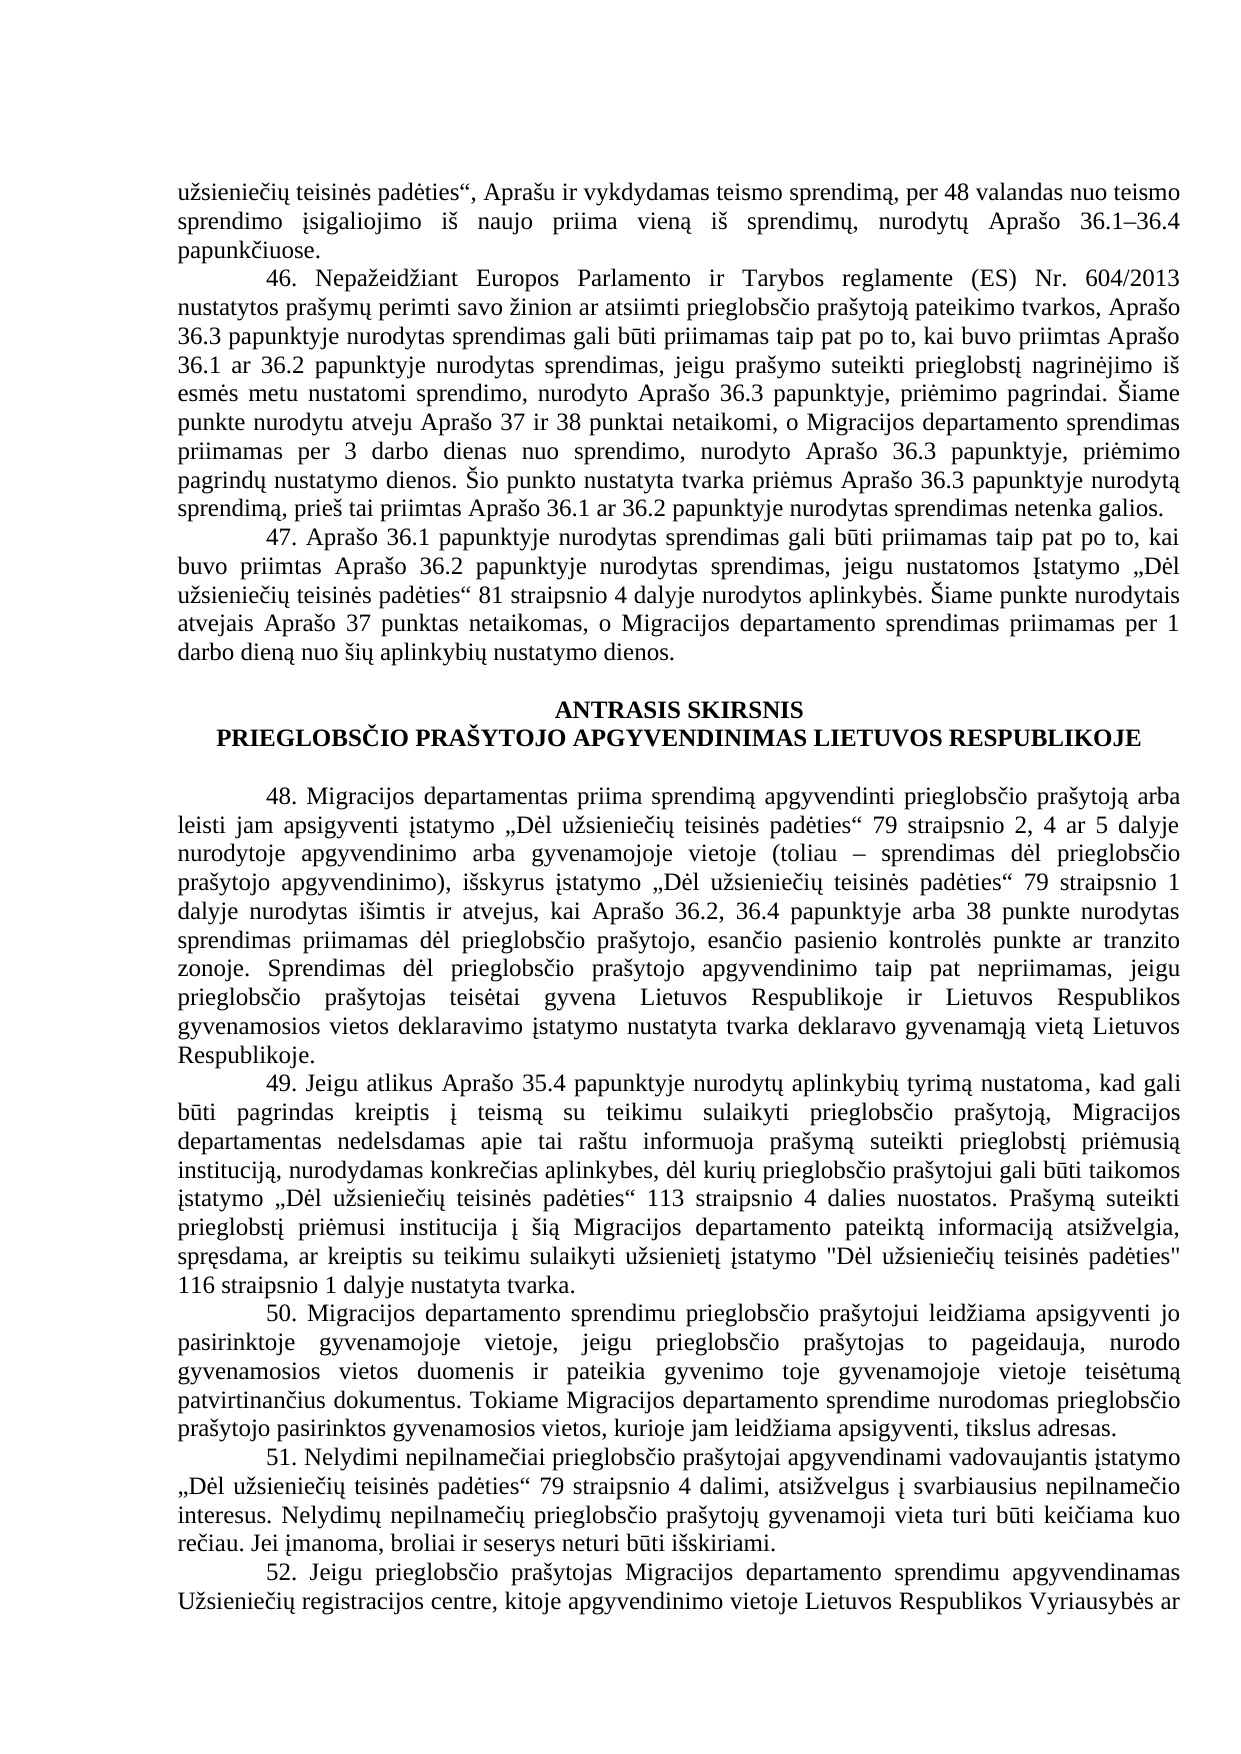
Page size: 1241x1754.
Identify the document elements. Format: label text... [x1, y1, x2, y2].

text 51. Nelydimi nepilnamečiai prieglobsčio prašytojai apgyvendinami vadovaujantis įstatymo „Dėl užsieniečių teisinės padėties“ 79 straipsnio 4 dalimi, atsižvelgus į svarbiausius nepilnamečio interesus. Nelydimų nepilnamečių prieglobsčio prašytojų gyvenamoji vieta turi būti keičiama kuo rečiau. Jei įmanoma, broliai ir seserys neturi būti išskiriami. [177, 1442, 1181, 1557]
text 47. Aprašo 36.1 papunktyje nurodytas sprendimas gali būti priimamas taip pat po to, kai buvo priimtas Aprašo 36.2 papunktyje nurodytas sprendimas, jeigu nustatomos Įstatymo „Dėl užsieniečių teisinės padėties“ 81 straipsnio 4 dalyje nurodytos aplinkybės. Šiame punkte nurodytais atvejais Aprašo 37 punktas netaikomas, o Migracijos departamento sprendimas priimamas per 1 darbo dieną nuo šių aplinkybių nustatymo dienos. [177, 522, 1181, 666]
text 48. Migracijos departamentas priima sprendimą apgyvendinti prieglobsčio prašytoją arba leisti jam apsigyventi įstatymo „Dėl užsieniečių teisinės padėties“ 79 straipsnio 2, 4 ar 5 dalyje nurodytoje apgyvendinimo arba gyvenamojoje vietoje (toliau – sprendimas dėl prieglobsčio prašytojo apgyvendinimo), išskyrus įstatymo „Dėl užsieniečių teisinės padėties“ 79 straipsnio 1 dalyje nurodytas išimtis ir atvejus, kai Aprašo 36.2, 36.4 papunktyje arba 38 punkte nurodytas sprendimas priimamas dėl prieglobsčio prašytojo, esančio pasienio kontrolės punkte ar tranzito zonoje. Sprendimas dėl prieglobsčio prašytojo apgyvendinimo taip pat nepriimamas, jeigu prieglobsčio prašytojas teisėtai gyvena Lietuvos Respublikoje ir Lietuvos Respublikos gyvenamosios vietos deklaravimo įstatymo nustatyta tvarka deklaravo gyvenamąją vietą Lietuvos Respublikoje. [177, 781, 1181, 1068]
text 52. Jeigu prieglobsčio prašytojas Migracijos departamento sprendimu apgyvendinamas Užsieniečių registracijos centre, kitoje apgyvendinimo vietoje Lietuvos Respublikos Vyriausybės ar [177, 1557, 1181, 1615]
text ANTRASIS SKIRSNIS [177, 695, 1181, 723]
text 49. Jeigu atlikus Aprašo 35.4 papunktyje nurodytų aplinkybių tyrimą nustatoma, kad gali būti pagrindas kreiptis į teismą su teikimu sulaikyti prieglobsčio prašytoją, Migracijos departamentas nedelsdamas apie tai raštu informuoja prašymą suteikti prieglobstį priėmusią instituciją, nurodydamas konkrečias aplinkybes, dėl kurių prieglobsčio prašytojui gali būti taikomos įstatymo „Dėl užsieniečių teisinės padėties“ 113 straipsnio 4 dalies nuostatos. Prašymą suteikti prieglobstį priėmusi institucija į šią Migracijos departamento pateiktą informaciją atsižvelgia, spręsdama, ar kreiptis su teikimu sulaikyti užsienietį įstatymo "Dėl užsieniečių teisinės padėties" 116 straipsnio 1 dalyje nustatyta tvarka. [177, 1068, 1181, 1298]
text PRIEGLOBSČIO PRAŠYTOJO APGYVENDINIMAS LIETUVOS RESPUBLIKOJE [177, 723, 1181, 752]
text užsieniečių teisinės padėties“, Aprašu ir vykdydamas teismo sprendimą, per 48 valandas nuo teismo sprendimo įsigaliojimo iš naujo priima vieną iš sprendimų, nurodytų Aprašo 36.1–36.4 papunkčiuose. [177, 177, 1181, 263]
text 50. Migracijos departamento sprendimu prieglobsčio prašytojui leidžiama apsigyventi jo pasirinktoje gyvenamojoje vietoje, jeigu prieglobsčio prašytojas to pageidauja, nurodo gyvenamosios vietos duomenis ir pateikia gyvenimo toje gyvenamojoje vietoje teisėtumą patvirtinančius dokumentus. Tokiame Migracijos departamento sprendime nurodomas prieglobsčio prašytojo pasirinktos gyvenamosios vietos, kurioje jam leidžiama apsigyventi, tikslus adresas. [177, 1298, 1181, 1442]
text 46. Nepažeidžiant Europos Parlamento ir Tarybos reglamente (ES) Nr. 604/2013 nustatytos prašymų perimti savo žinion ar atsiimti prieglobsčio prašytoją pateikimo tvarkos, Aprašo 36.3 papunktyje nurodytas sprendimas gali būti priimamas taip pat po to, kai buvo priimtas Aprašo 36.1 ar 36.2 papunktyje nurodytas sprendimas, jeigu prašymo suteikti prieglobstį nagrinėjimo iš esmės metu nustatomi sprendimo, nurodyto Aprašo 36.3 papunktyje, priėmimo pagrindai. Šiame punkte nurodytu atveju Aprašo 37 ir 38 punktai netaikomi, o Migracijos departamento sprendimas priimamas per 3 darbo dienas nuo sprendimo, nurodyto Aprašo 36.3 papunktyje, priėmimo pagrindų nustatymo dienos. Šio punkto nustatyta tvarka priėmus Aprašo 36.3 papunktyje nurodytą sprendimą, prieš tai priimtas Aprašo 36.1 ar 36.2 papunktyje nurodytas sprendimas netenka galios. [177, 263, 1181, 522]
